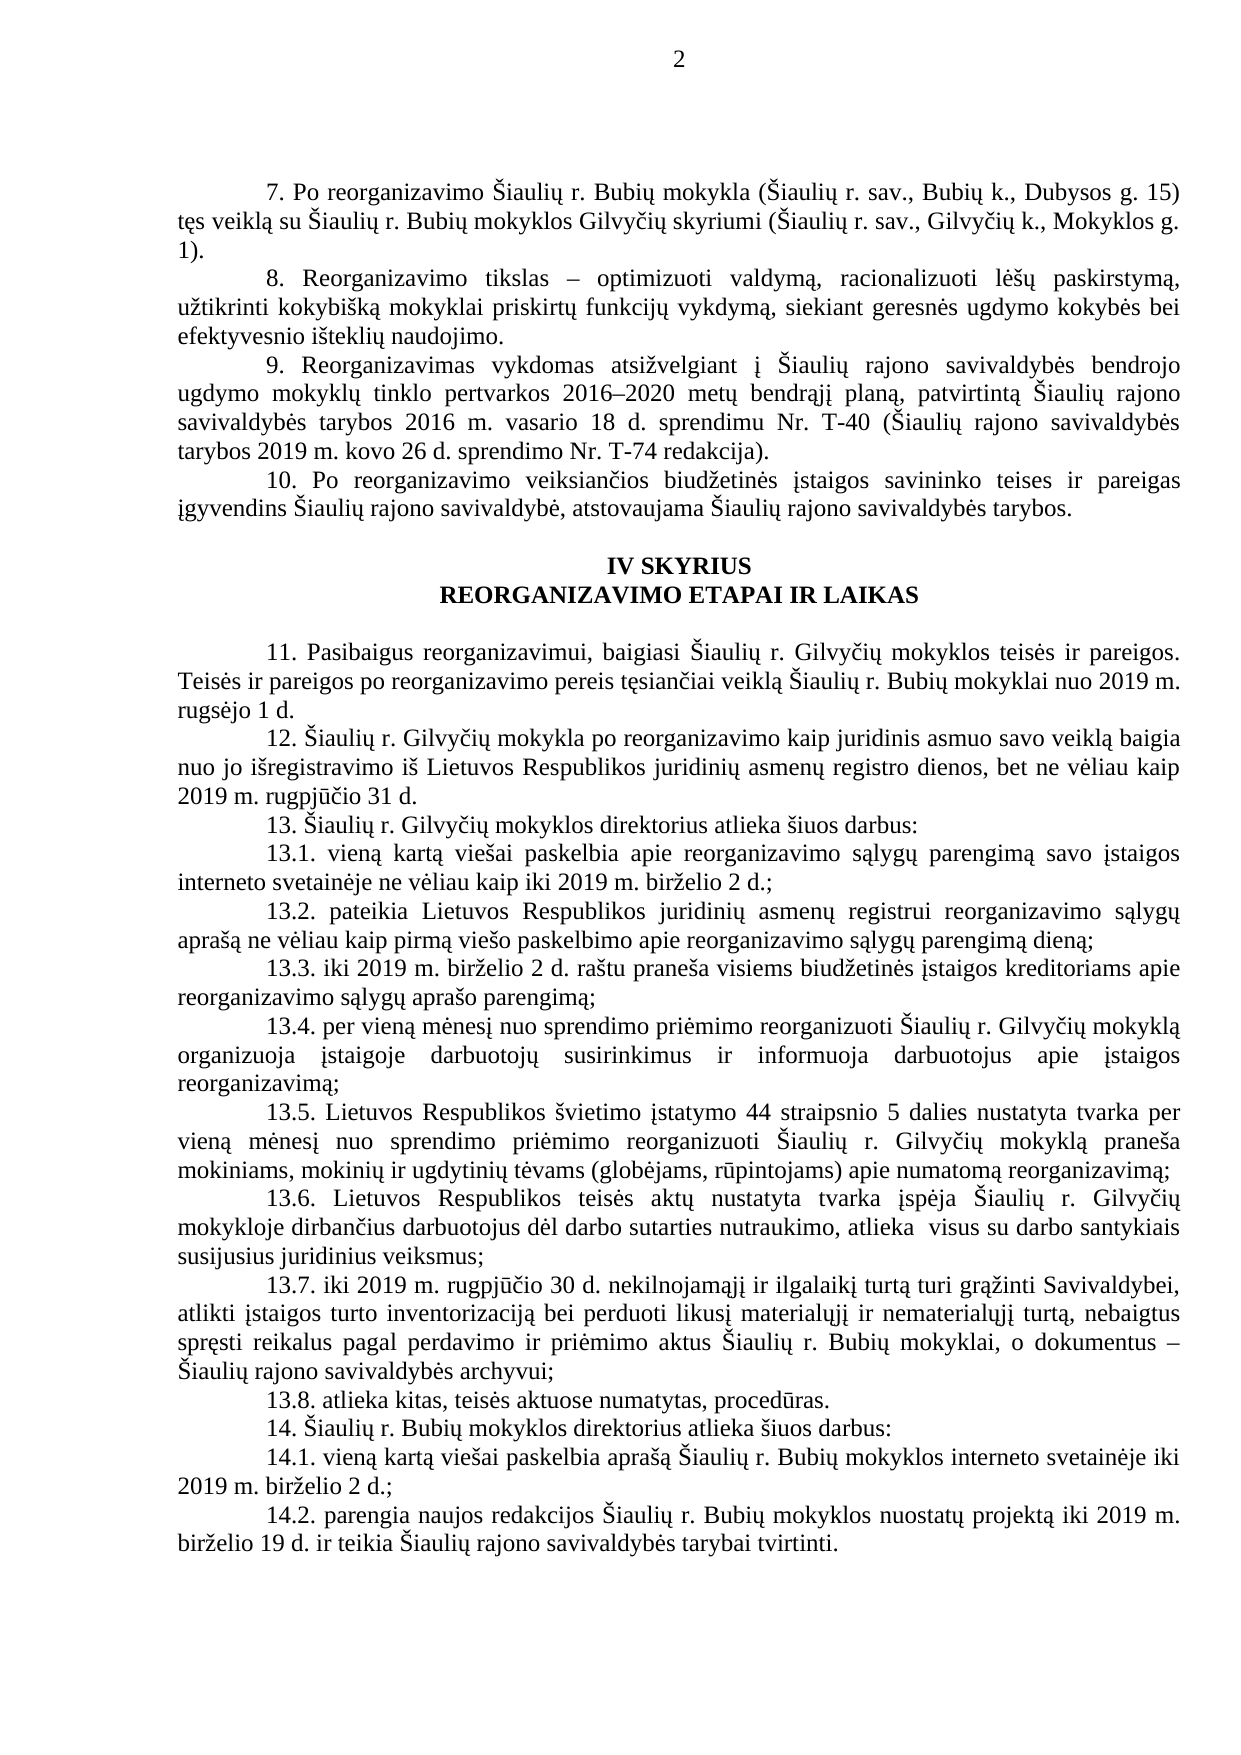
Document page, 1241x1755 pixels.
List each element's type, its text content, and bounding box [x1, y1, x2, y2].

text 11. Pasibaigus reorganizavimui, baigiasi Šiaulių r. Gilvyčių mokyklos teisės ir pareigos. Teisės ir pareigos po reorganizavimo pereis tęsiančiai veiklą Šiaulių r. Bubių mokyklai nuo 2019 m. rugsėjo 1 d. [177, 637, 1181, 723]
text 13.6. Lietuvos Respublikos teisės aktų nustatyta tvarka įspėja Šiaulių r. Gilvyčių mokykloje dirbančius darbuotojus dėl darbo sutarties nutraukimo, atlieka visus su darbo santykiais susijusius juridinius veiksmus; [177, 1183, 1181, 1270]
text 9. Reorganizavimas vykdomas atsižvelgiant į Šiaulių rajono savivaldybės bendrojo ugdymo mokyklų tinklo pertvarkos 2016–2020 metų bendrąjį planą, patvirtintą Šiaulių rajono savivaldybės tarybos 2016 m. vasario 18 d. sprendimu Nr. T-40 (Šiaulių rajono savivaldybės tarybos 2019 m. kovo 26 d. sprendimo Nr. T-74 redakcija). [177, 350, 1181, 465]
text 13.1. vieną kartą viešai paskelbia apie reorganizavimo sąlygų parengimą savo įstaigos interneto svetainėje ne vėliau kaip iki 2019 m. birželio 2 d.; [177, 838, 1181, 896]
text 13.7. iki 2019 m. rugpjūčio 30 d. nekilnojamąjį ir ilgalaikį turtą turi grąžinti Savivaldybei, atlikti įstaigos turto inventorizaciją bei perduoti likusį materialųjį ir nematerialųjį turtą, nebaigtus spręsti reikalus pagal perdavimo ir priėmimo aktus Šiaulių r. Bubių mokyklai, o dokumentus – Šiaulių rajono savivaldybės archyvui; [177, 1270, 1181, 1385]
text 14.2. parengia naujos redakcijos Šiaulių r. Bubių mokyklos nuostatų projektą iki 2019 m. birželio 19 d. ir teikia Šiaulių rajono savivaldybės tarybai tvirtinti. [177, 1500, 1181, 1557]
text 13.2. pateikia Lietuvos Respublikos juridinių asmenų registrui reorganizavimo sąlygų aprašą ne vėliau kaip pirmą viešo paskelbimo apie reorganizavimo sąlygų parengimą dieną; [177, 896, 1181, 953]
text 13.8. atlieka kitas, teisės aktuose numatytas, procedūras. [177, 1385, 1181, 1413]
text 8. Reorganizavimo tikslas – optimizuoti valdymą, racionalizuoti lėšų paskirstymą, užtikrinti kokybišką mokyklai priskirtų funkcijų vykdymą, siekiant geresnės ugdymo kokybės bei efektyvesnio išteklių naudojimo. [177, 263, 1181, 350]
text 13. Šiaulių r. Gilvyčių mokyklos direktorius atlieka šiuos darbus: [177, 810, 1181, 838]
text 13.5. Lietuvos Respublikos švietimo įstatymo 44 straipsnio 5 dalies nustatyta tvarka per vieną mėnesį nuo sprendimo priėmimo reorganizuoti Šiaulių r. Gilvyčių mokyklą praneša mokiniams, mokinių ir ugdytinių tėvams (globėjams, rūpintojams) apie numatomą reorganizavimą; [177, 1097, 1181, 1183]
text 12. Šiaulių r. Gilvyčių mokykla po reorganizavimo kaip juridinis asmuo savo veiklą baigia nuo jo išregistravimo iš Lietuvos Respublikos juridinių asmenų registro dienos, bet ne vėliau kaip 2019 m. rugpjūčio 31 d. [177, 723, 1181, 810]
text 14. Šiaulių r. Bubių mokyklos direktorius atlieka šiuos darbus: [177, 1413, 1181, 1442]
text 14.1. vieną kartą viešai paskelbia aprašą Šiaulių r. Bubių mokyklos interneto svetainėje iki 2019 m. birželio 2 d.; [177, 1442, 1181, 1500]
text REORGANIZAVIMO ETAPAI IR LAIKAS [177, 580, 1181, 608]
text IV SKYRIUS [177, 551, 1181, 580]
text 7. Po reorganizavimo Šiaulių r. Bubių mokykla (Šiaulių r. sav., Bubių k., Dubysos g. 15) tęs veiklą su Šiaulių r. Bubių mokyklos Gilvyčių skyriumi (Šiaulių r. sav., Gilvyčių k., Mokyklos g. 1). [177, 177, 1181, 263]
text 13.3. iki 2019 m. birželio 2 d. raštu praneša visiems biudžetinės įstaigos kreditoriams apie reorganizavimo sąlygų aprašo parengimą; [177, 953, 1181, 1011]
text 13.4. per vieną mėnesį nuo sprendimo priėmimo reorganizuoti Šiaulių r. Gilvyčių mokyklą organizuoja įstaigoje darbuotojų susirinkimus ir informuoja darbuotojus apie įstaigos reorganizavimą; [177, 1011, 1181, 1097]
text 10. Po reorganizavimo veiksiančios biudžetinės įstaigos savininko teises ir pareigas įgyvendins Šiaulių rajono savivaldybė, atstovaujama Šiaulių rajono savivaldybės tarybos. [177, 465, 1181, 522]
